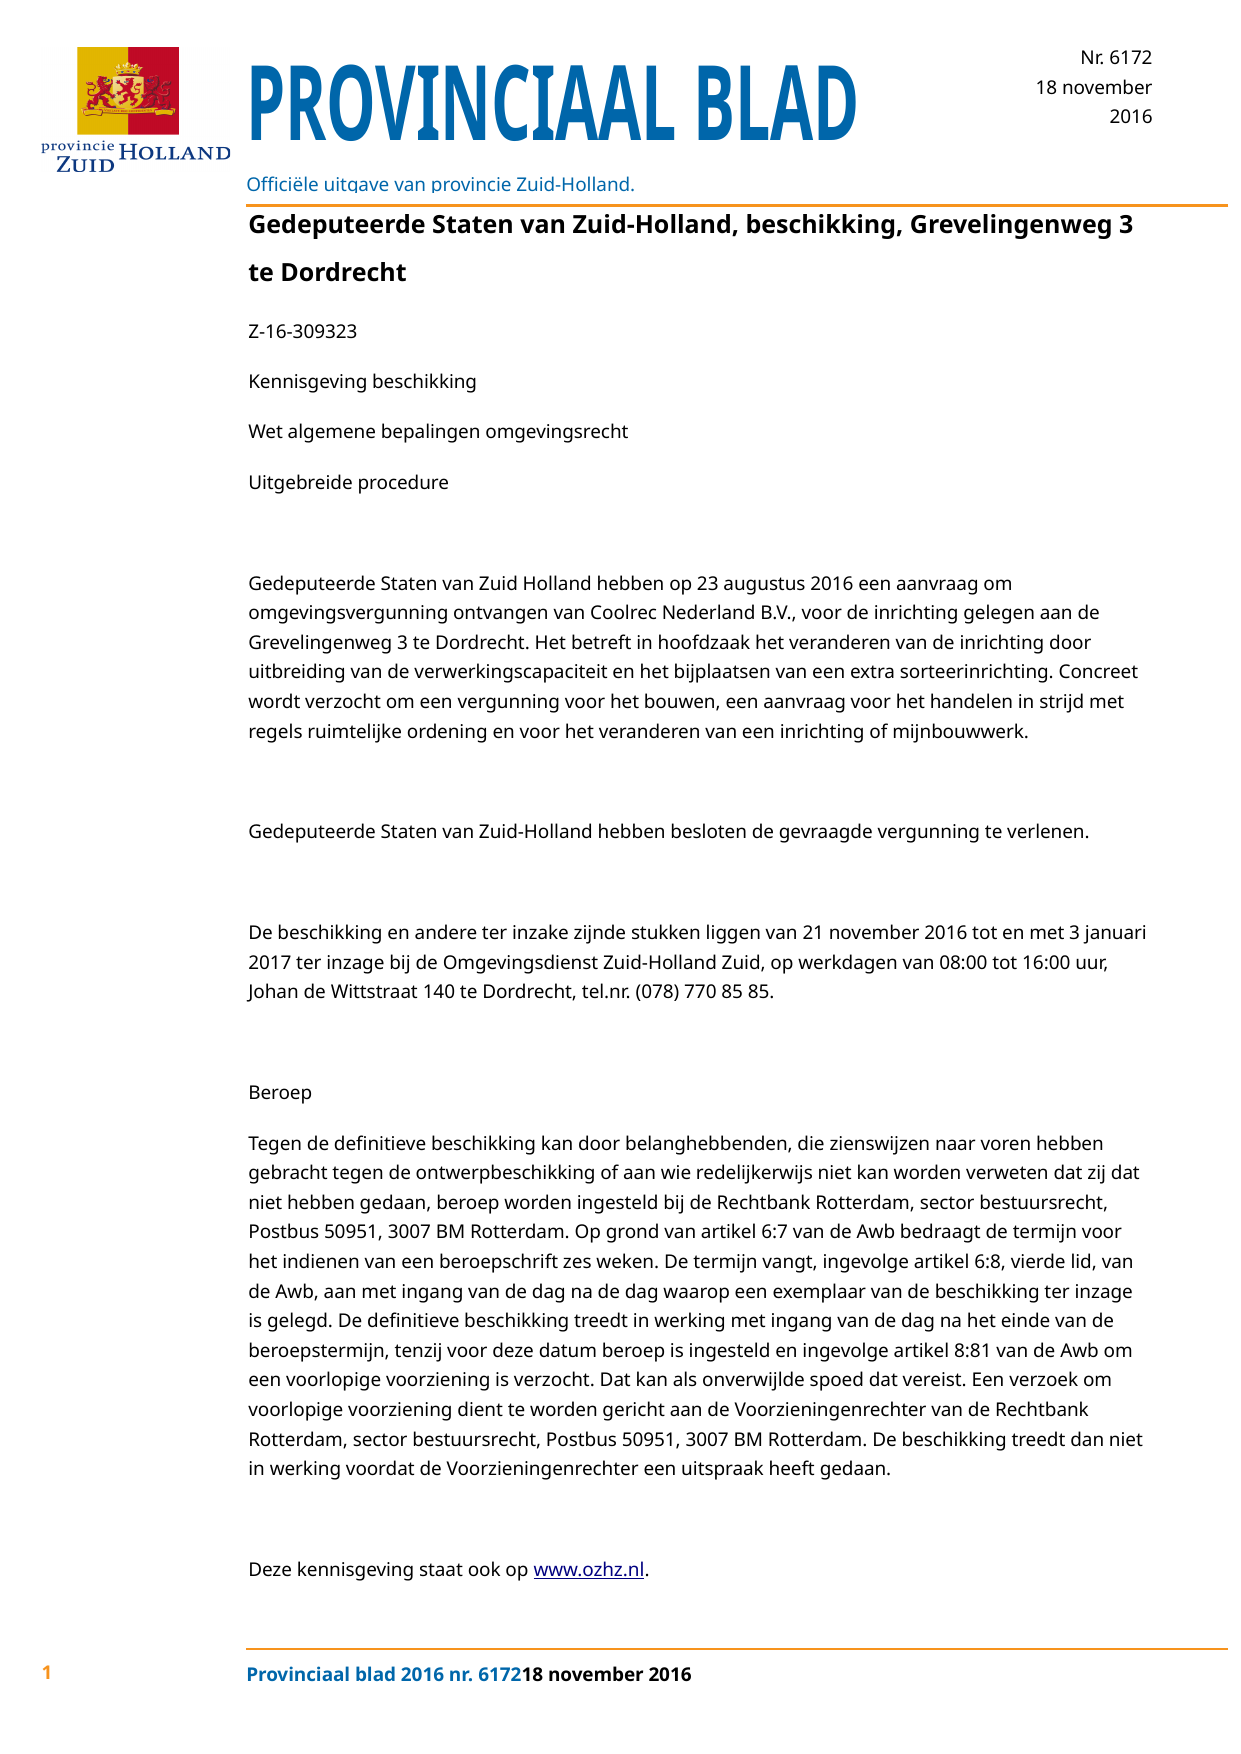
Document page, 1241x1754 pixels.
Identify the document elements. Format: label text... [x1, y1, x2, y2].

text Uitgebreide procedure [248, 469, 1152, 495]
text Deze kennisgeving staat ook op www.ozhz.nl. [248, 1556, 1152, 1582]
text Kennisgeving beschikking [248, 368, 1152, 394]
text Wet algemene bepalingen omgevingsrecht [248, 419, 1152, 444]
text Beroep [248, 1079, 1152, 1105]
text Z-16-309323 [248, 318, 1152, 344]
text Gedeputeerde Staten van Zuid Holland hebben op 23 augustus 2016 een aanvraag om omgevingsvergunning ontvangen van Coolrec Nederland B.V., voor de inrichting gelegen aan de Grevelingenweg 3 te Dordrecht. Het betreft in hoofdzaak het veranderen van de inrichting door uitbreiding van de verwerkingscapaciteit en het bijplaatsen van een extra sorteerinrichting. Concreet wordt verzocht om een vergunning voor het bouwen, een aanvraag voor het handelen in strijd met regels ruimtelijke ordening en voor het veranderen van een inrichting of mijnbouwwerk. [248, 570, 1152, 744]
text Tegen de definitieve beschikking kan door belanghebbenden, die zienswijzen naar voren hebben gebracht tegen de ontwerpbeschikking of aan wie redelijkerwijs niet kan worden verweten dat zij dat niet hebben gedaan, beroep worden ingesteld bij de Rechtbank Rotterdam, sector bestuursrecht, Postbus 50951, 3007 BM Rotterdam. Op grond van artikel 6:7 van de Awb bedraagt de termijn voor het indienen van een beroepschrift zes weken. De termijn vangt, ingevolge artikel 6:8, vierde lid, van de Awb, aan met ingang van de dag na de dag waarop een exemplaar van de beschikking ter inzage is gelegd. De definitieve beschikking treedt in werking met ingang van de dag na het einde van de beroepstermijn, tenzij voor deze datum beroep is ingesteld en ingevolge artikel 8:81 van de Awb om een voorlopige voorziening is verzocht. Dat kan als onverwijlde spoed dat vereist. Een verzoek om voorlopige voorziening dient te worden gericht aan de Voorzieningenrechter van de Rechtbank Rotterdam, sector bestuursrecht, Postbus 50951, 3007 BM Rotterdam. De beschikking treedt dan niet in werking voordat de Voorzieningenrechter een uitspraak heeft gedaan. [248, 1130, 1152, 1481]
text Gedeputeerde Staten van Zuid-Holland hebben besloten de gevraagde vergunning te verlenen. [248, 819, 1152, 844]
picture [41, 47, 231, 172]
text De beschikking en andere ter inzake zijnde stukken liggen van 21 november 2016 tot en met 3 januari 2017 ter inzage bij de Omgevingsdienst Zuid-Holland Zuid, op werkdagen van 08:00 tot 16:00 uur, Johan de Wittstraat 140 te Dordrecht, tel.nr. (078) 770 85 85. [248, 919, 1152, 1004]
text Gedeputeerde Staten van Zuid-Holland, beschikking, Grevelingenweg 3 te Dordrecht [248, 207, 1152, 288]
